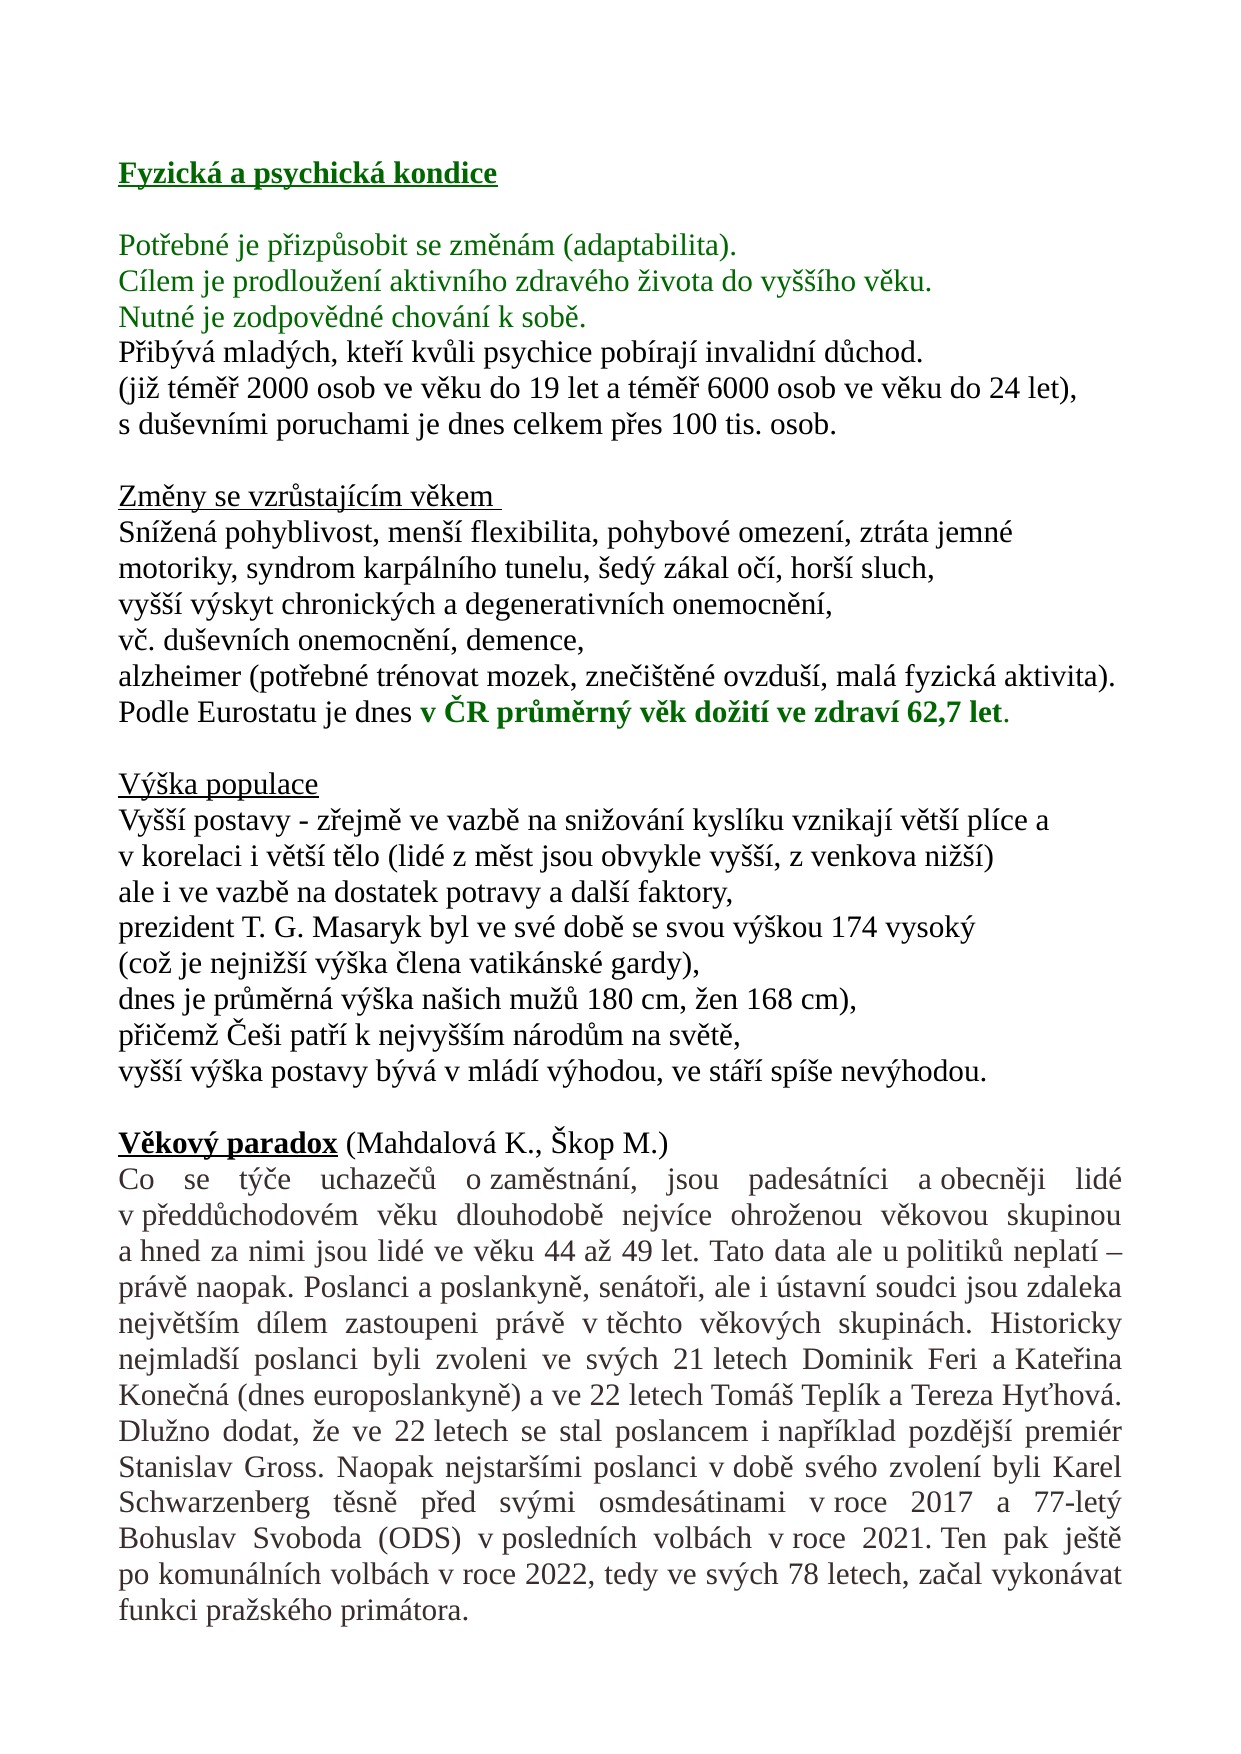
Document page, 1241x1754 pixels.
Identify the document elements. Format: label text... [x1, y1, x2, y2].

text přičemž Češi patří k nejvyšším národům na světě, [118, 1017, 1122, 1052]
text Cílem je prodloužení aktivního zdravého života do vyššího věku. [118, 262, 1122, 298]
text Věkový paradox (Mahdalová K., Škop M.) [118, 1124, 1122, 1160]
text s duševními poruchami je dnes celkem přes 100 tis. osob. [118, 406, 1122, 442]
text alzheimer (potřebné trénovat mozek, znečištěné ovzduší, malá fyzická aktivita). [118, 657, 1122, 693]
text Nutné je zodpovědné chování k sobě. [118, 298, 1122, 334]
text Potřebné je přizpůsobit se změnám (adaptabilita). [118, 226, 1122, 262]
text Výška populace [118, 765, 1122, 801]
text (již téměř 2000 osob ve věku do 19 let a téměř 6000 osob ve věku do 24 let), [118, 370, 1122, 406]
text vč. duševních onemocnění, demence, [118, 621, 1122, 657]
text prezident T. G. Masaryk byl ve své době se svou výškou 174 vysoký [118, 909, 1122, 945]
text Co se týče uchazečů o zaměstnání, jsou padesátníci a obecněji lidé v předdůchodovém věku dlouhodobě nejvíce ohroženou věkovou skupinou a hned za nimi jsou lidé ve věku 44 až 49 let. Tato data ale u politiků neplatí – právě naopak. Poslanci a poslankyně, senátoři, ale i ústavní soudci jsou zdaleka největším dílem zastoupeni právě v těchto věkových skupinách. Historicky nejmladší poslanci byli zvoleni ve svých 21 letech Dominik Feri a Kateřina Konečná (dnes europoslankyně) a ve 22 letech Tomáš Teplík a Tereza Hyťhová. Dlužno dodat, že ve 22 letech se stal poslancem i například pozdější premiér Stanislav Gross. Naopak nejstaršími poslanci v době svého zvolení byli Karel Schwarzenberg těsně před svými osmdesátinami v roce 2017 a 77-letý Bohuslav Svoboda (ODS) v posledních volbách v roce 2021. Ten pak ještě po komunálních volbách v roce 2022, tedy ve svých 78 letech, začal vykonávat funkci pražského primátora. [118, 1160, 1122, 1627]
text dnes je průměrná výška našich mužů 180 cm, žen 168 cm), [118, 981, 1122, 1017]
text vyšší výška postavy bývá v mládí výhodou, ve stáří spíše nevýhodou. [118, 1052, 1122, 1088]
text ale i ve vazbě na dostatek potravy a další faktory, [118, 873, 1122, 909]
text (což je nejnižší výška člena vatikánské gardy), [118, 945, 1122, 981]
text Snížená pohyblivost, menší flexibilita, pohybové omezení, ztráta jemné motoriky, syndrom karpálního tunelu, šedý zákal očí, horší sluch, [118, 513, 1122, 585]
text Podle Eurostatu je dnes v ČR průměrný věk dožití ve zdraví 62,7 let. [118, 693, 1122, 729]
text Přibývá mladých, kteří kvůli psychice pobírají invalidní důchod. [118, 334, 1122, 370]
text vyšší výskyt chronických a degenerativních onemocnění, [118, 585, 1122, 621]
text Změny se vzrůstajícím věkem [118, 477, 1122, 513]
text Vyšší postavy - zřejmě ve vazbě na snižování kyslíku vznikají větší plíce a v korelaci i větší tělo (lidé z měst jsou obvykle vyšší, z venkova nižší) [118, 801, 1122, 873]
text Fyzická a psychická kondice [118, 154, 1122, 190]
